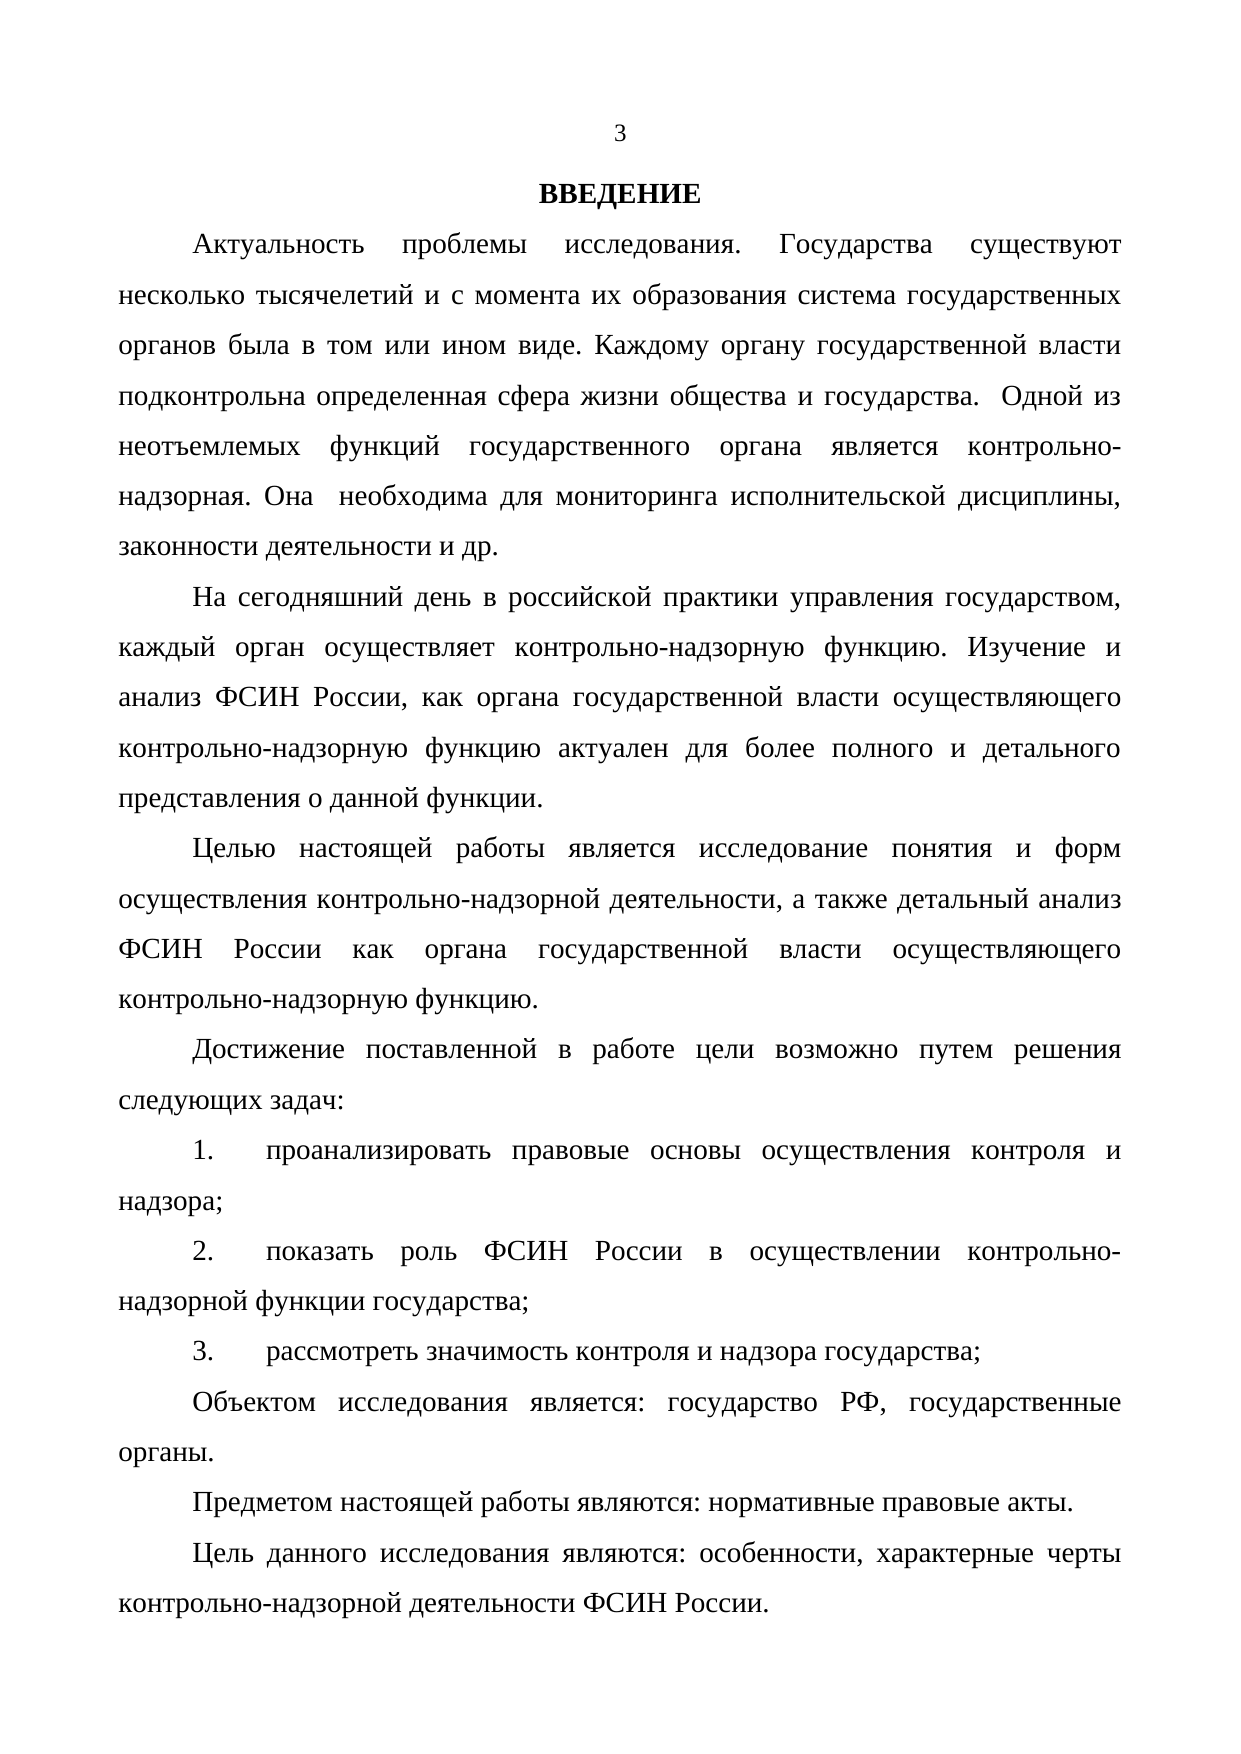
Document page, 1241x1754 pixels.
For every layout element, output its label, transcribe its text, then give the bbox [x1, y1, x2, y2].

text Достижение поставленной в работе цели возможно путем решения следующих задач: [118, 1032, 1122, 1116]
list показать роль ФСИН России в осуществлении контрольно-надзорной функции государства; [118, 1233, 1122, 1317]
list проанализировать правовые основы осуществления контроля и надзора; [118, 1132, 1122, 1216]
text ВВЕДЕНИЕ [118, 176, 1122, 210]
text На сегодняшний день в российской практики управления государством, каждый орган осуществляет контрольно-надзорную функцию. Изучение и анализ ФСИН России, как органа государственной власти осуществляющего контрольно-надзорную функцию актуален для более полного и детального представления о данной функции. [118, 579, 1122, 814]
list рассмотреть значимость контроля и надзора государства; [118, 1333, 1122, 1367]
text Целью настоящей работы является исследование понятия и форм осуществления контрольно-надзорной деятельности, а также детальный анализ ФСИН России как органа государственной власти осуществляющего контрольно-надзорную функцию. [118, 830, 1122, 1015]
text Предметом настоящей работы являются: нормативные правовые акты. [118, 1484, 1122, 1518]
text Цель данного исследования являются: особенности, характерные черты контрольно-надзорной деятельности ФСИН России. [118, 1535, 1122, 1619]
text Объектом исследования является: государство РФ, государственные органы. [118, 1384, 1122, 1468]
text Актуальность проблемы исследования. Государства существуют несколько тысячелетий и с момента их образования система государственных органов была в том или ином виде. Каждому органу государственной власти подконтрольна определенная сфера жизни общества и государства. Одной из неотъемлемых функций государственного органа является контрольно- надзорная. Она необходима для мониторинга исполнительской дисциплины, законности деятельности и др. [118, 227, 1122, 562]
